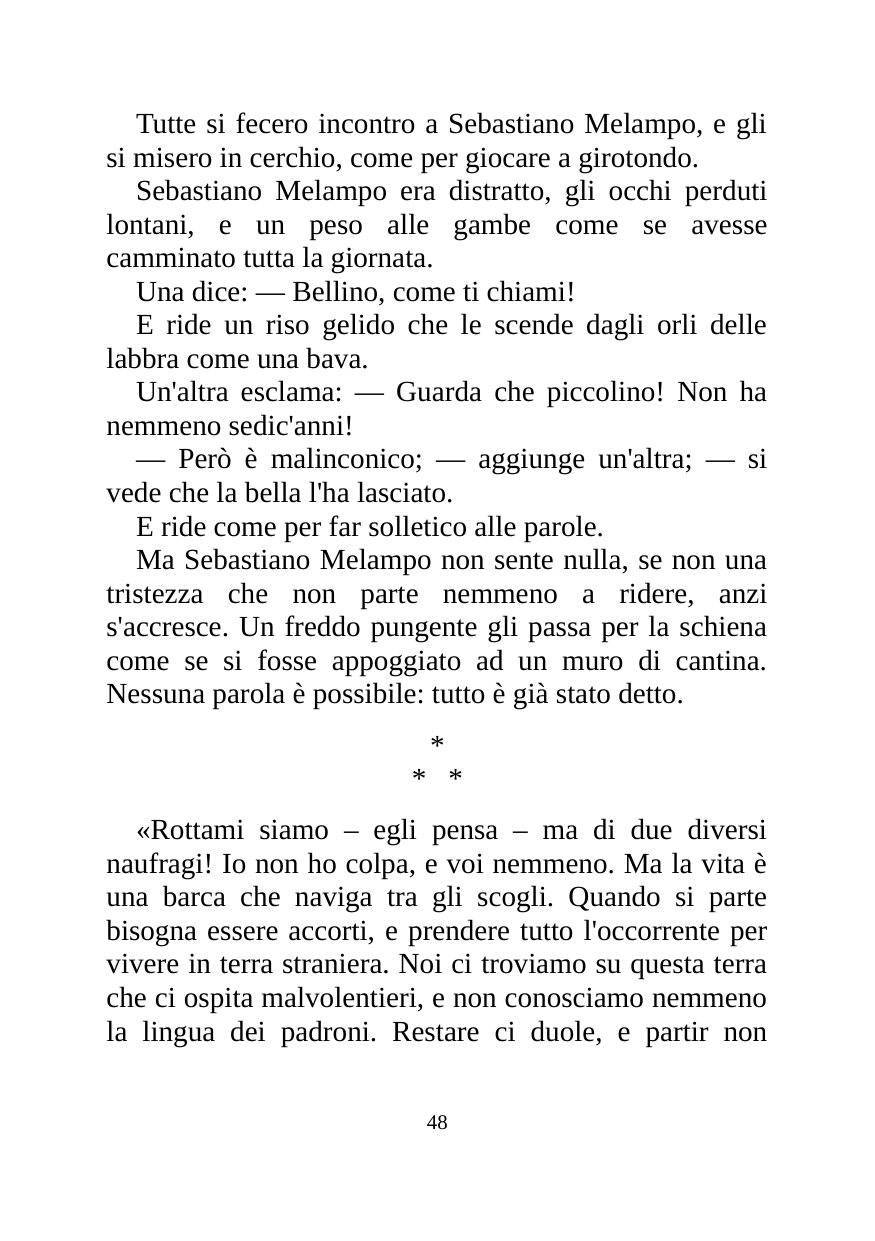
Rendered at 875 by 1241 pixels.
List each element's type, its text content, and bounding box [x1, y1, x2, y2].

text Un'altra esclama: — Guarda che piccolino! Non ha nemmeno sedic'anni! [106, 374, 768, 442]
text * * * [106, 728, 768, 795]
text Una dice: — Bellino, come ti chiami! [106, 274, 768, 307]
text «Rottami siamo – egli pensa – ma di due diversi naufragi! Io non ho colpa, e voi nemmeno. Ma la vita è una barca che naviga tra gli scogli. Quando si parte bisogna essere accorti, e prendere tutto l'occorrente per vivere in terra straniera. Noi ci troviamo su questa terra che ci ospita malvolentieri, e non conosciamo nemmeno la lingua dei padroni. Restare ci duole, e partir non [106, 812, 768, 1047]
text Ma Sebastiano Melampo non sente nulla, se non una tristezza che non parte nemmeno a ridere, anzi s'accresce. Un freddo pungente gli passa per la schiena come se si fosse appoggiato ad un muro di cantina. Nessuna parola è possibile: tutto è già stato detto. [106, 542, 768, 710]
text E ride un riso gelido che le scende dagli orli delle labbra come una bava. [106, 307, 768, 374]
text E ride come per far solletico alle parole. [106, 509, 768, 542]
text — Però è malinconico; — aggiunge un'altra; — si vede che la bella l'ha lasciato. [106, 442, 768, 509]
text Tutte si fecero incontro a Sebastiano Melampo, e gli si misero in cerchio, come per giocare a girotondo. [106, 106, 768, 173]
text Sebastiano Melampo era distratto, gli occhi perduti lontani, e un peso alle gambe come se avesse camminato tutta la giornata. [106, 173, 768, 274]
